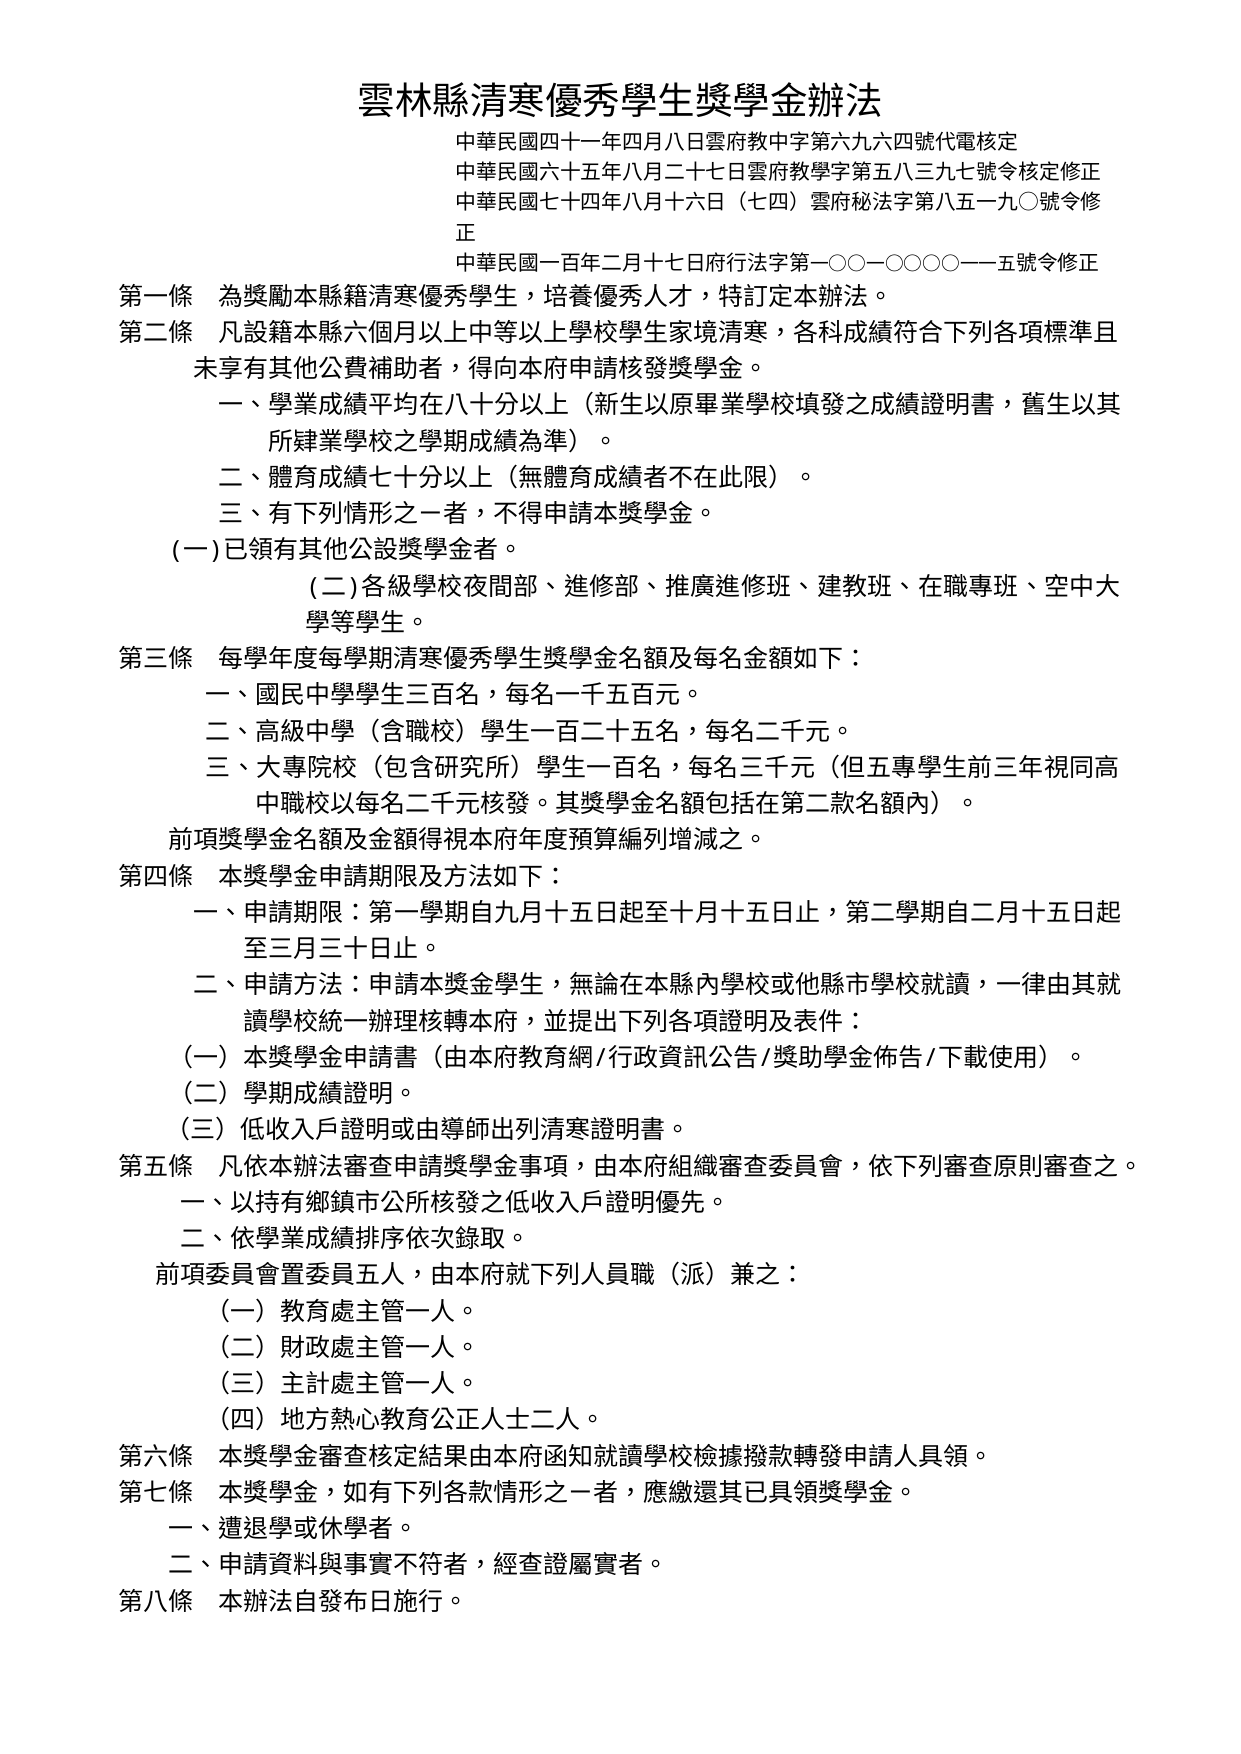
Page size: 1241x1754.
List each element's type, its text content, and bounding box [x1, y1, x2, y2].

text 二、申請方法：申請本獎金學生，無論在本縣內學校或他縣市學校就讀，一律由其就讀學校統一辦理核轉本府，並提出下列各項證明及表件： [193, 965, 1122, 1037]
text 一、國民中學學生三百名，每名一千五百元。 [118, 675, 1122, 711]
text 一、申請期限：第一學期自九月十五日起至十月十五日止，第二學期自二月十五日起至三月三十日止。 [193, 892, 1122, 965]
text （二）財政處主管一人。 [118, 1327, 1122, 1364]
text 雲林縣清寒優秀學生獎學金辦法 [118, 71, 1122, 125]
text 一、學業成績平均在八十分以上（新生以原畢業學校填發之成績證明書，舊生以其所肄業學校之學期成績為準）。 [218, 385, 1122, 457]
text （二）學期成績證明。 [118, 1074, 1122, 1110]
text 一、以持有鄉鎮市公所核發之低收入戶證明優先。 [118, 1182, 1122, 1219]
text 中華民國四十一年四月八日雲府教中字第六九六四號代電核定 [456, 125, 1122, 155]
text （三）低收入戶證明或由導師出列清寒證明書。 [118, 1110, 1122, 1146]
text 中華民國一百年二月十七日府行法字第一○○一○○○○一一五號令修正 [456, 246, 1122, 276]
text （三）主計處主管一人。 [118, 1364, 1122, 1400]
text 第一條 為獎勵本縣籍清寒優秀學生，培養優秀人才，特訂定本辦法。 [118, 276, 1122, 312]
text （一）本獎學金申請書（由本府教育網/行政資訊公告/獎助學金佈告/下載使用）。 [118, 1037, 1122, 1074]
text 二、體育成績七十分以上（無體育成績者不在此限）。 [118, 457, 1122, 494]
text 第二條 凡設籍本縣六個月以上中等以上學校學生家境清寒，各科成績符合下列各項標準且未享有其他公費補助者，得向本府申請核發獎學金。 [118, 312, 1122, 385]
text 二、申請資料與事實不符者，經查證屬實者。 [118, 1545, 1122, 1581]
text 三、有下列情形之ㄧ者，不得申請本獎學金。 [118, 494, 1122, 530]
text 第七條 本獎學金，如有下列各款情形之ㄧ者，應繳還其已具領獎學金。 [118, 1472, 1122, 1509]
text (二)各級學校夜間部、進修部、推廣進修班、建教班、在職專班、空中大學等學生。 [118, 566, 1122, 639]
text 第四條 本獎學金申請期限及方法如下： [118, 856, 1122, 892]
text 第八條 本辦法自發布日施行。 [118, 1581, 1122, 1617]
text 二、依學業成績排序依次錄取。 [118, 1219, 1122, 1255]
text （一）教育處主管一人。 [118, 1291, 1122, 1327]
text 中華民國七十四年八月十六日（七四）雲府秘法字第八五一九○號令修正 [456, 186, 1122, 246]
text 前項獎學金名額及金額得視本府年度預算編列增減之。 [118, 820, 1122, 856]
text 前項委員會置委員五人，由本府就下列人員職（派）兼之： [118, 1255, 1122, 1291]
text 一、遭退學或休學者。 [118, 1509, 1122, 1545]
text 中華民國六十五年八月二十七日雲府教學字第五八三九七號令核定修正 [456, 155, 1122, 186]
text 三、大專院校（包含研究所）學生一百名，每名三千元（但五專學生前三年視同高中職校以每名二千元核發。其獎學金名額包括在第二款名額內）。 [206, 747, 1122, 820]
text （四）地方熱心教育公正人士二人。 [206, 1400, 1122, 1436]
text (一)已領有其他公設獎學金者。 [118, 530, 1122, 566]
text 第六條 本獎學金審查核定結果由本府函知就讀學校檢據撥款轉發申請人具領。 [118, 1436, 1122, 1472]
text 第三條 每學年度每學期清寒優秀學生獎學金名額及每名金額如下： [118, 639, 1122, 675]
text 二、高級中學（含職校）學生一百二十五名，每名二千元。 [118, 711, 1122, 747]
text 第五條 凡依本辦法審查申請獎學金事項，由本府組織審查委員會，依下列審查原則審查之。 [118, 1146, 1122, 1182]
